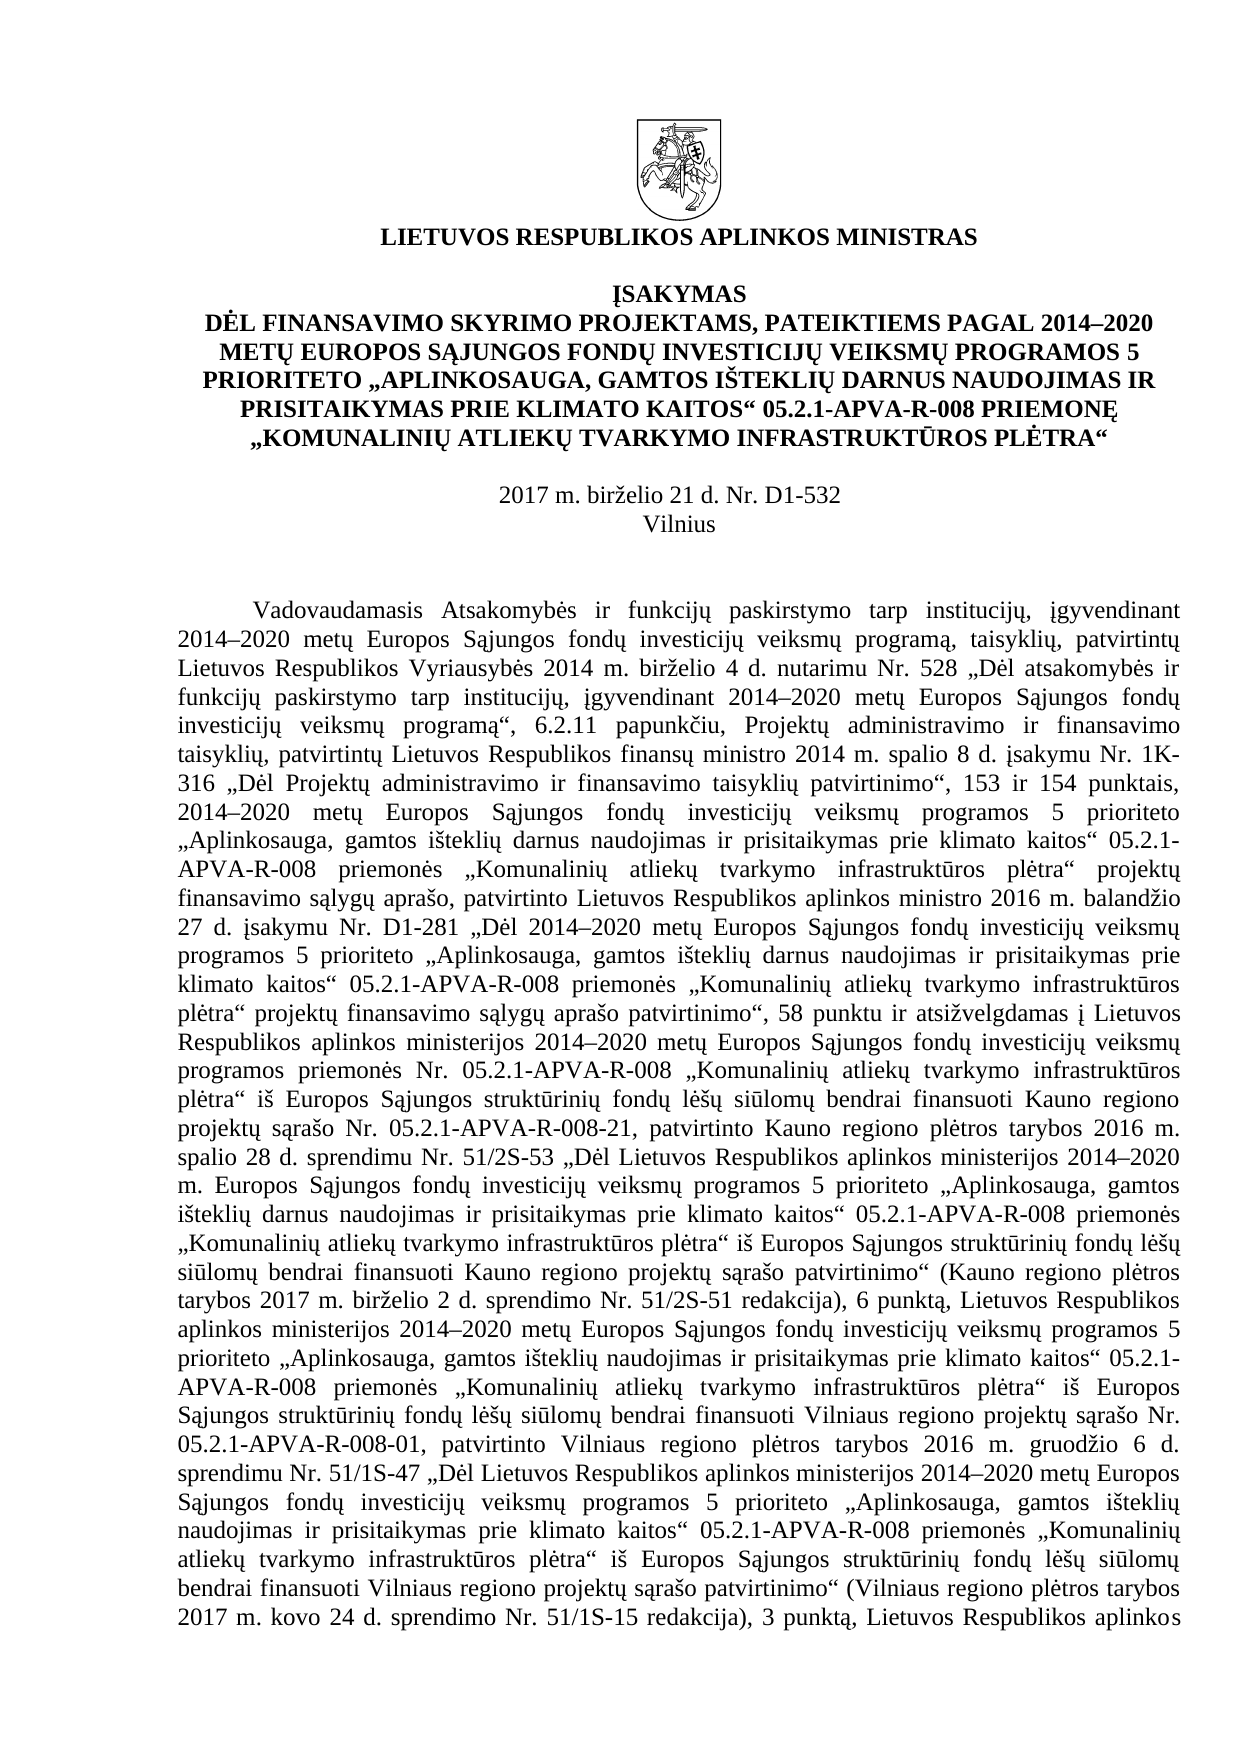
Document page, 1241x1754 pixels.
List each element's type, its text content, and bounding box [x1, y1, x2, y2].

text 2017 m. birželio 21 d. Nr. D1-532 [177, 480, 1181, 509]
text Vilnius [177, 509, 1181, 538]
text Vadovaudamasis Atsakomybės ir funkcijų paskirstymo tarp institucijų, įgyvendinant 2014–2020 metų Europos Sąjungos fondų investicijų veiksmų programą, taisyklių, patvirtintų Lietuvos Respublikos Vyriausybės 2014 m. birželio 4 d. nutarimu Nr. 528 „Dėl atsakomybės ir funkcijų paskirstymo tarp institucijų, įgyvendinant 2014–2020 metų Europos Sąjungos fondų investicijų veiksmų programą“, 6.2.11 papunkčiu, Projektų administravimo ir finansavimo taisyklių, patvirtintų Lietuvos Respublikos finansų ministro 2014 m. spalio 8 d. įsakymu Nr. 1K-316 „Dėl Projektų administravimo ir finansavimo taisyklių patvirtinimo“, 153 ir 154 punktais, 2014–2020 metų Europos Sąjungos fondų investicijų veiksmų programos 5 prioriteto „Aplinkosauga, gamtos išteklių darnus naudojimas ir prisitaikymas prie klimato kaitos“ 05.2.1-APVA-R-008 priemonės „Komunalinių atliekų tvarkymo infrastruktūros plėtra“ projektų finansavimo sąlygų aprašo, patvirtinto Lietuvos Respublikos aplinkos ministro 2016 m. balandžio 27 d. įsakymu Nr. D1-281 „Dėl 2014–2020 metų Europos Sąjungos fondų investicijų veiksmų programos 5 prioriteto „Aplinkosauga, gamtos išteklių darnus naudojimas ir prisitaikymas prie klimato kaitos“ 05.2.1-APVA-R-008 priemonės „Komunalinių atliekų tvarkymo infrastruktūros plėtra“ projektų finansavimo sąlygų aprašo patvirtinimo“, 58 punktu ir atsižvelgdamas į Lietuvos Respublikos aplinkos ministerijos 2014–2020 metų Europos Sąjungos fondų investicijų veiksmų programos priemonės Nr. 05.2.1-APVA-R-008 „Komunalinių atliekų tvarkymo infrastruktūros plėtra“ iš Europos Sąjungos struktūrinių fondų lėšų siūlomų bendrai finansuoti Kauno regiono projektų sąrašo Nr. 05.2.1-APVA-R-008-21, patvirtinto Kauno regiono plėtros tarybos 2016 m. spalio 28 d. sprendimu Nr. 51/2S-53 „Dėl Lietuvos Respublikos aplinkos ministerijos 2014–2020 m. Europos Sąjungos fondų investicijų veiksmų programos 5 prioriteto „Aplinkosauga, gamtos išteklių darnus naudojimas ir prisitaikymas prie klimato kaitos“ 05.2.1-APVA-R-008 priemonės „Komunalinių atliekų tvarkymo infrastruktūros plėtra“ iš Europos Sąjungos struktūrinių fondų lėšų siūlomų bendrai finansuoti Kauno regiono projektų sąrašo patvirtinimo“ (Kauno regiono plėtros tarybos 2017 m. birželio 2 d. sprendimo Nr. 51/2S-51 redakcija), 6 punktą, Lietuvos Respublikos aplinkos ministerijos 2014–2020 metų Europos Sąjungos fondų investicijų veiksmų programos 5 prioriteto „Aplinkosauga, gamtos išteklių naudojimas ir prisitaikymas prie klimato kaitos“ 05.2.1-APVA-R-008 priemonės „Komunalinių atliekų tvarkymo infrastruktūros plėtra“ iš Europos Sąjungos struktūrinių fondų lėšų siūlomų bendrai finansuoti Vilniaus regiono projektų sąrašo Nr. 05.2.1-APVA-R-008-01, patvirtinto Vilniaus regiono plėtros tarybos 2016 m. gruodžio 6 d. sprendimu Nr. 51/1S-47 „Dėl Lietuvos Respublikos aplinkos ministerijos 2014–2020 metų Europos Sąjungos fondų investicijų veiksmų programos 5 prioriteto „Aplinkosauga, gamtos išteklių naudojimas ir prisitaikymas prie klimato kaitos“ 05.2.1-APVA-R-008 priemonės „Komunalinių atliekų tvarkymo infrastruktūros plėtra“ iš Europos Sąjungos struktūrinių fondų lėšų siūlomų bendrai finansuoti Vilniaus regiono projektų sąrašo patvirtinimo“ (Vilniaus regiono plėtros tarybos 2017 m. kovo 24 d. sprendimo Nr. 51/1S-15 redakcija), 3 punktą, Lietuvos Respublikos aplinkos [177, 595, 1181, 1630]
text ĮSAKYMAS [177, 279, 1181, 308]
text DĖL FINANSAVIMO SKYRIMO PROJEKTAMS, PATEIKTIEMS PAGAL 2014–2020 METŲ EUROPOS SĄJUNGOS FONDŲ INVESTICIJŲ VEIKSMŲ PROGRAMOS 5 PRIORITETO „APLINKOSAUGA, GAMTOS IŠTEKLIŲ DARNUS NAUDOJIMAS IR PRISITAIKYMAS PRIE KLIMATO KAITOS“ 05.2.1-APVA-R-008 PRIEMONĘ „KOMUNALINIŲ ATLIEKŲ TVARKYMO INFRASTRUKTŪROS PLĖTRA“ [177, 308, 1181, 452]
text LIETUVOS RESPUBLIKOS APLINKOS MINISTRAS [177, 222, 1181, 250]
